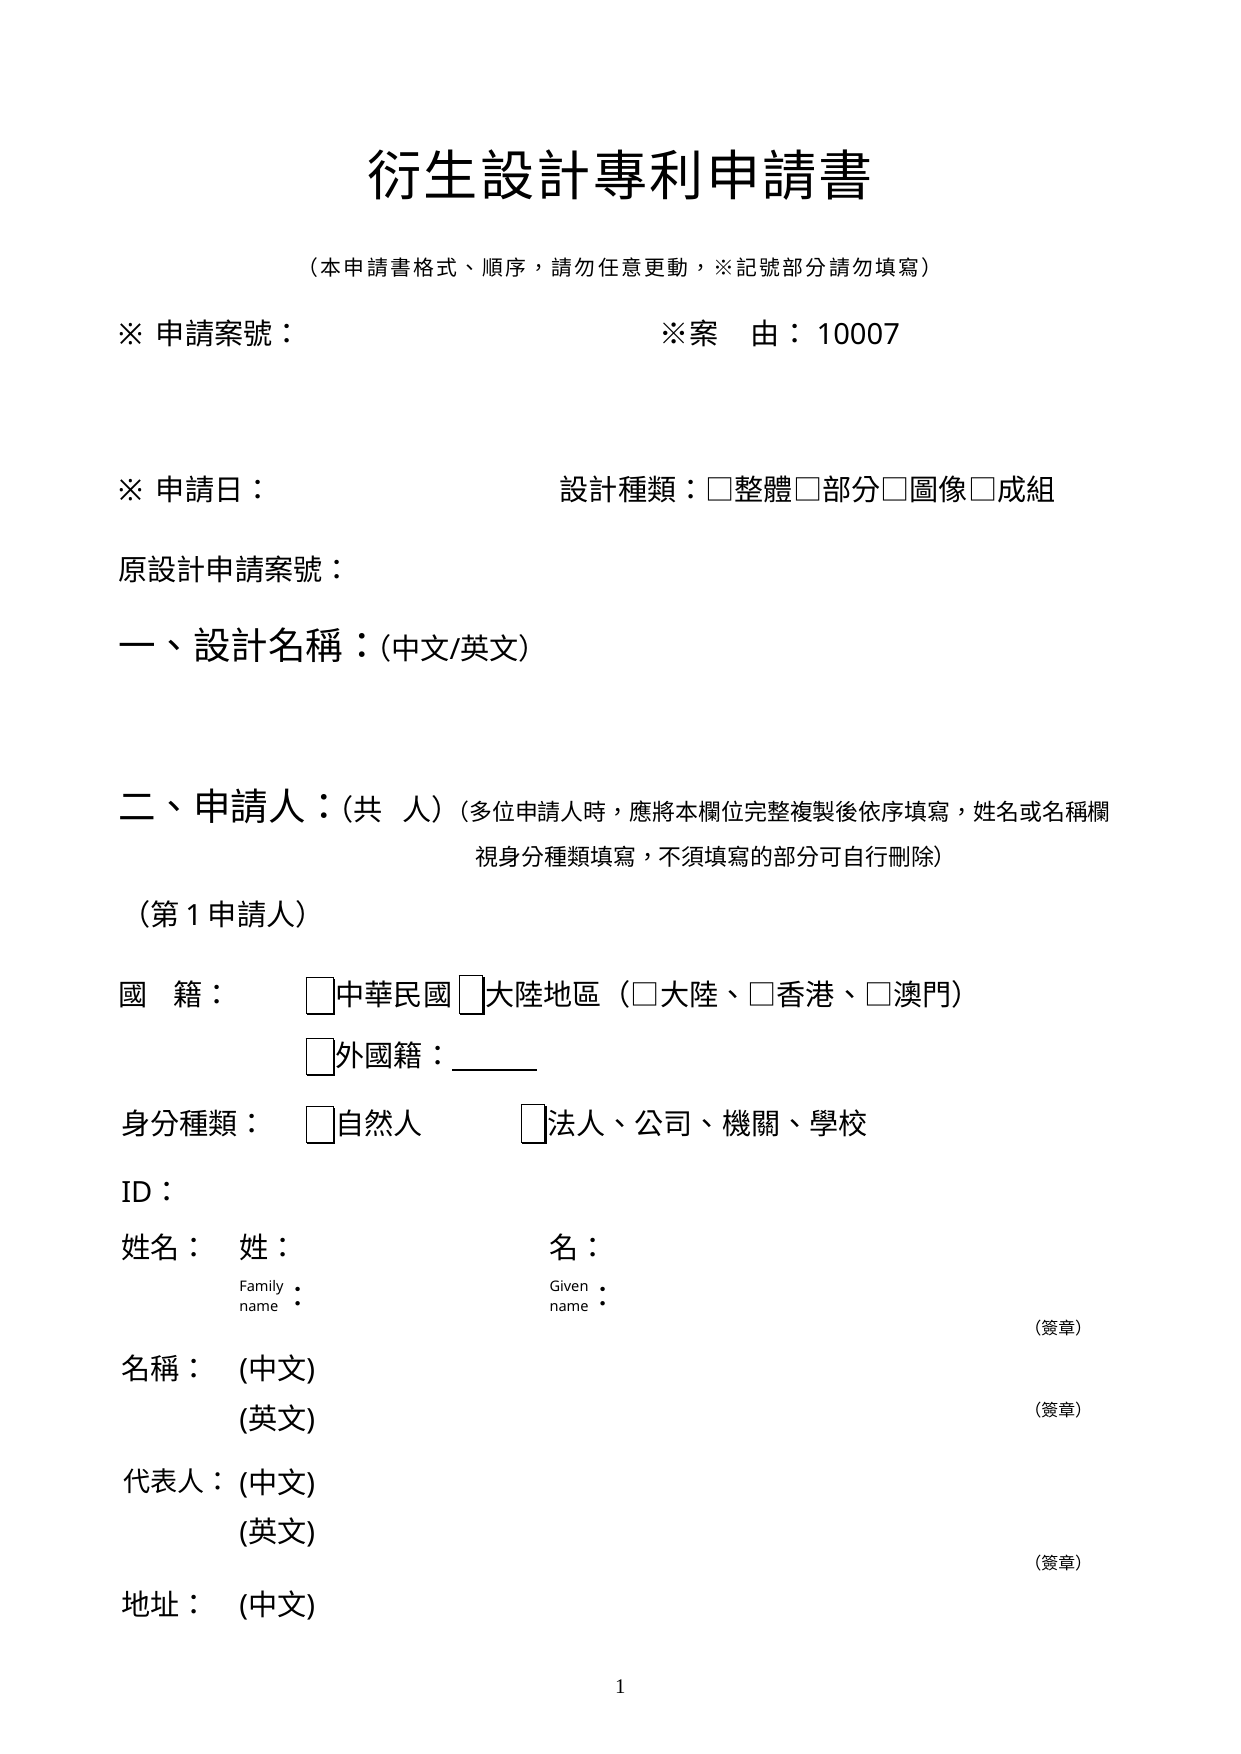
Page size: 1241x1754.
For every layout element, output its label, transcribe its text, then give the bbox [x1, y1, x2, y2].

table_cell 自然人 法人、公司、機關、學校 [303, 1081, 1094, 1161]
table_cell 名稱： [118, 1339, 236, 1453]
table_cell 代表人： [118, 1453, 236, 1574]
text 二、申請人：（共 人）（多位申請人時，應將本欄位完整複製後依序填寫，姓名或名稱欄 [118, 769, 1122, 838]
table_cell 姓： Family name： [236, 1218, 546, 1339]
text （本申請書格式、順序，請勿任意更動，※記號部分請勿填寫） [118, 236, 1122, 286]
table_cell 地址： [118, 1575, 236, 1631]
table_cell 國 籍： [118, 953, 303, 1081]
table_cell 身分種類： [118, 1081, 303, 1161]
table_cell 名： Given name： [546, 1218, 943, 1339]
table_cell （簽章） [943, 1339, 1094, 1453]
table_cell 中華民國 大陸地區（□大陸、□香港、□澳門） 外國籍： [303, 953, 1094, 1081]
text 一、設計名稱：（中文/英文） [118, 619, 1122, 669]
table_cell (中文) [236, 1575, 1094, 1631]
text 原設計申請案號： [118, 533, 1122, 602]
table_cell ID： [118, 1161, 1094, 1217]
list 申請日： 設計種類：□整體□部分□圖像□成組 [118, 453, 1122, 522]
list 申請案號： ※案 由： 10007 [118, 298, 1122, 366]
text 視身分種類填寫，不須填寫的部分可自行刪除） [118, 838, 1122, 873]
table_header （第1申請人） [118, 873, 1094, 952]
text 衍生設計專利申請書 [118, 121, 1122, 224]
table_cell 姓名： [118, 1218, 236, 1339]
table_cell (中文) (英文) [236, 1339, 943, 1453]
table_cell (中文) (英文) [236, 1453, 943, 1574]
table_cell （簽章） [943, 1453, 1094, 1574]
table_cell （簽章） [943, 1218, 1094, 1339]
